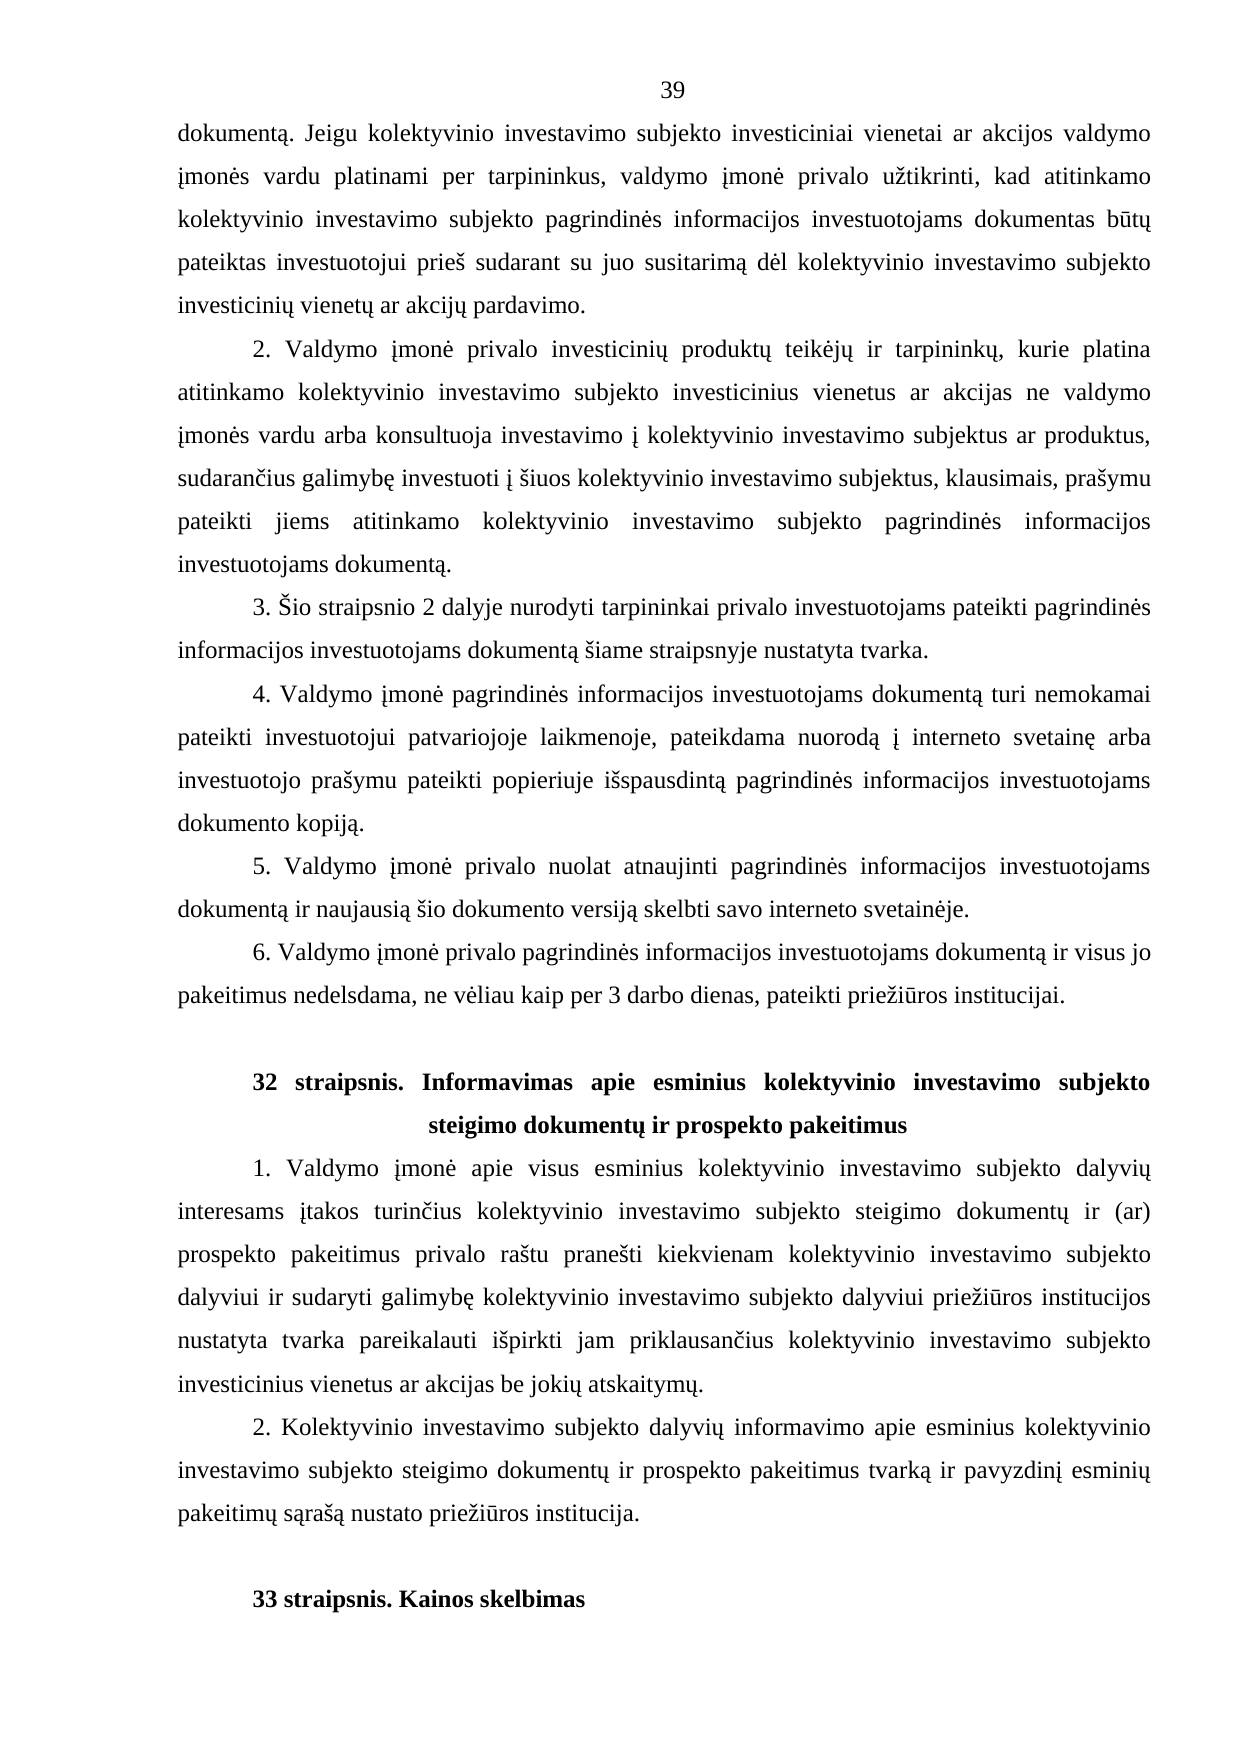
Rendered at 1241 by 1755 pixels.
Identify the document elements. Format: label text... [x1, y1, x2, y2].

text 4. Valdymo įmonė pagrindinės informacijos investuotojams dokumentą turi nemokamai pateikti investuotojui patvariojoje laikmenoje, pateikdama nuorodą į interneto svetainę arba investuotojo prašymu pateikti popieriuje išspausdintą pagrindinės informacijos investuotojams dokumento kopiją. [177, 679, 1152, 837]
text 5. Valdymo įmonė privalo nuolat atnaujinti pagrindinės informacijos investuotojams dokumentą ir naujausią šio dokumento versiją skelbti savo interneto svetainėje. [177, 851, 1152, 923]
text 3. Šio straipsnio 2 dalyje nurodyti tarpininkai privalo investuotojams pateikti pagrindinės informacijos investuotojams dokumentą šiame straipsnyje nustatyta tvarka. [177, 592, 1152, 664]
text 2. Valdymo įmonė privalo investicinių produktų teikėjų ir tarpininkų, kurie platina atitinkamo kolektyvinio investavimo subjekto investicinius vienetus ar akcijas ne valdymo įmonės vardu arba konsultuoja investavimo į kolektyvinio investavimo subjektus ar produktus, sudarančius galimybę investuoti į šiuos kolektyvinio investavimo subjektus, klausimais, prašymu pateikti jiems atitinkamo kolektyvinio investavimo subjekto pagrindinės informacijos investuotojams dokumentą. [177, 334, 1152, 578]
text 6. Valdymo įmonė privalo pagrindinės informacijos investuotojams dokumentą ir visus jo pakeitimus nedelsdama, ne vėliau kaip per 3 darbo dienas, pateikti priežiūros institucijai. [177, 937, 1152, 1009]
text 1. Valdymo įmonė apie visus esminius kolektyvinio investavimo subjekto dalyvių interesams įtakos turinčius kolektyvinio investavimo subjekto steigimo dokumentų ir (ar) prospekto pakeitimus privalo raštu pranešti kiekvienam kolektyvinio investavimo subjekto dalyviui ir sudaryti galimybę kolektyvinio investavimo subjekto dalyviui priežiūros institucijos nustatyta tvarka pareikalauti išpirkti jam priklausančius kolektyvinio investavimo subjekto investicinius vienetus ar akcijas be jokių atskaitymų. [177, 1153, 1152, 1397]
text 2. Kolektyvinio investavimo subjekto dalyvių informavimo apie esminius kolektyvinio investavimo subjekto steigimo dokumentų ir prospekto pakeitimus tvarką ir pavyzdinį esminių pakeitimų sąrašą nustato priežiūros institucija. [177, 1412, 1152, 1527]
text 33 straipsnis. Kainos skelbimas [252, 1584, 1152, 1613]
text dokumentą. Jeigu kolektyvinio investavimo subjekto investiciniai vienetai ar akcijos valdymo įmonės vardu platinami per tarpininkus, valdymo įmonė privalo užtikrinti, kad atitinkamo kolektyvinio investavimo subjekto pagrindinės informacijos investuotojams dokumentas būtų pateiktas investuotojui prieš sudarant su juo susitarimą dėl kolektyvinio investavimo subjekto investicinių vienetų ar akcijų pardavimo. [177, 118, 1152, 319]
text 32 straipsnis. Informavimas apie esminius kolektyvinio investavimo subjekto steigimo dokumentų ir prospekto pakeitimus [252, 1067, 1152, 1139]
